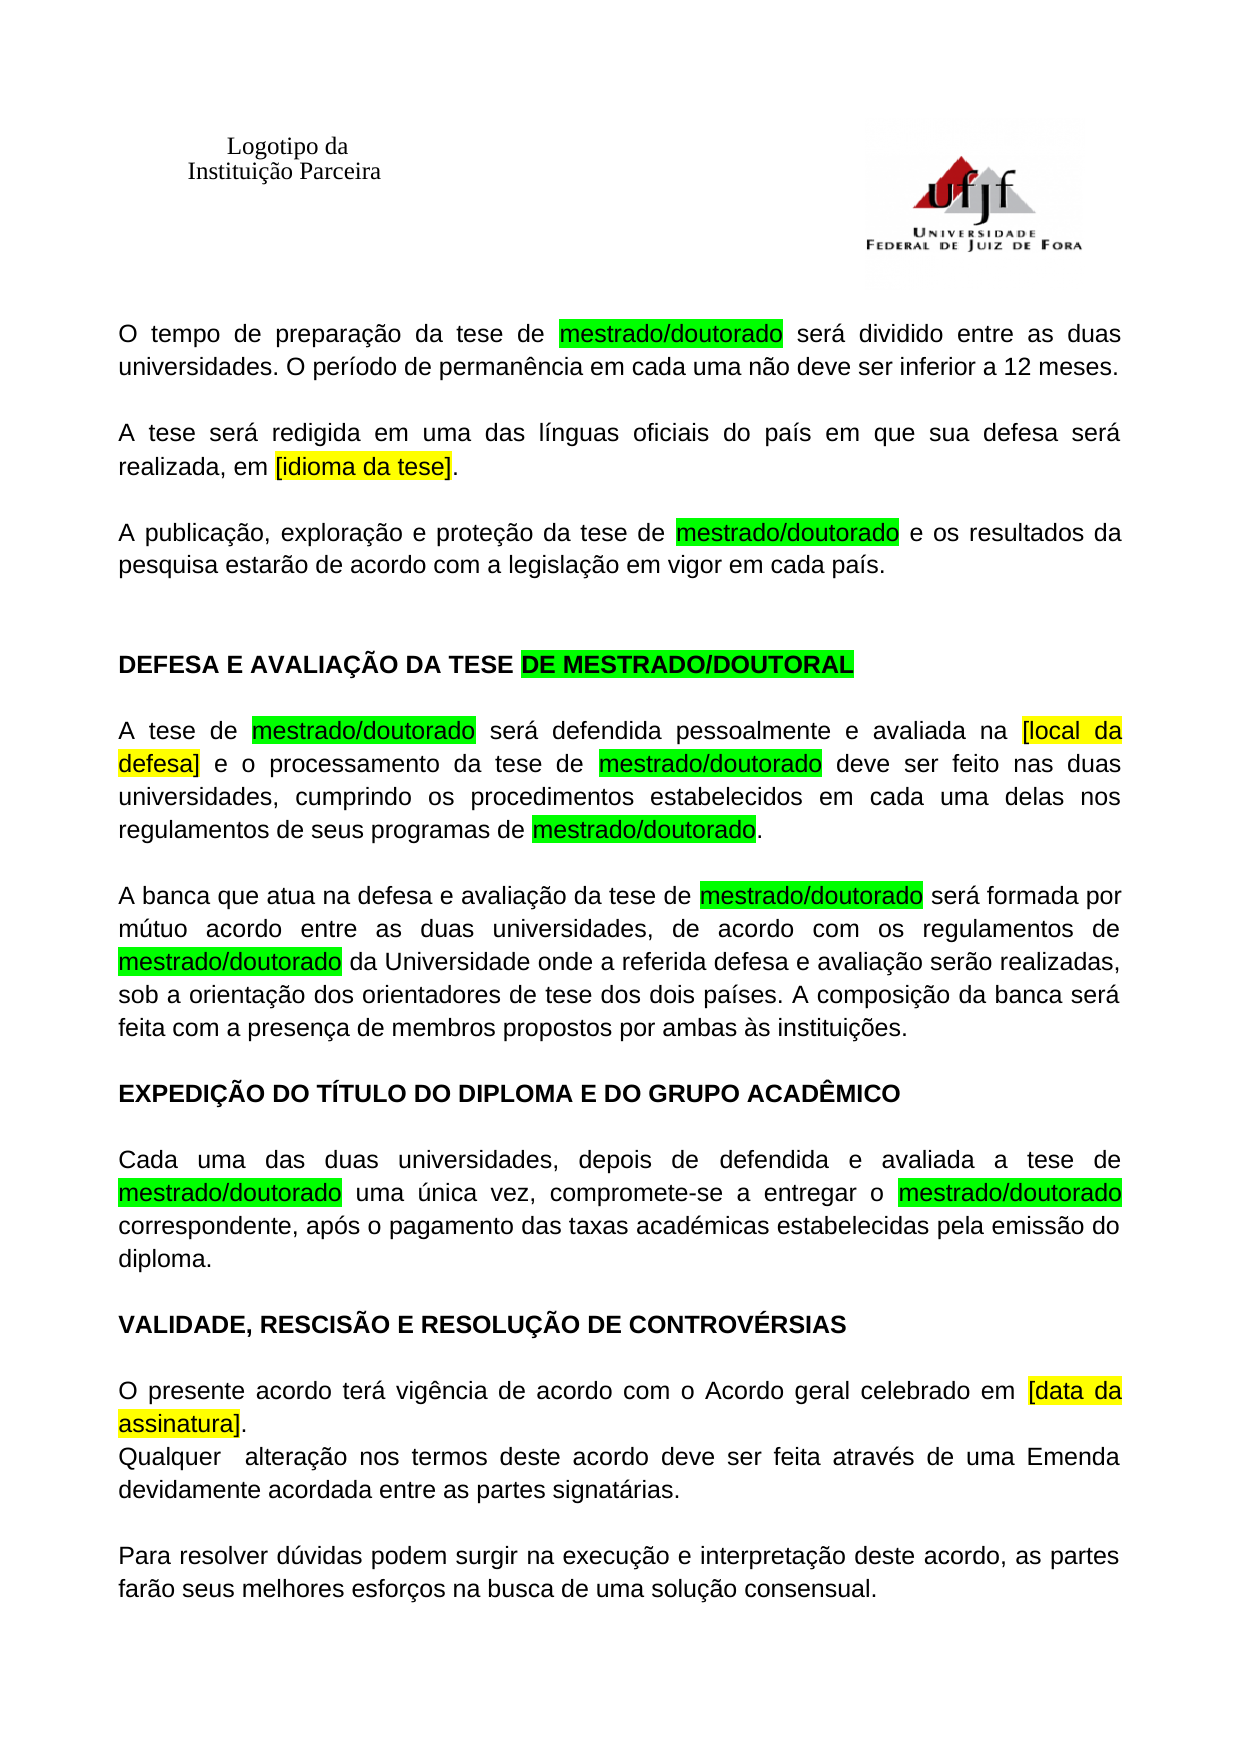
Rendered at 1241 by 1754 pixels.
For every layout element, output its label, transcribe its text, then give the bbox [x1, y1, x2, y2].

text A publicação, exploração e proteção da tese de mestrado/doutorado e os resultados da pesquisa estarão de acordo com a legislação em vigor em cada país. [118, 517, 1122, 579]
picture [865, 118, 1086, 290]
text Para resolver dúvidas podem surgir na execução e interpretação deste acordo, as partes farão seus melhores esforços na busca de uma solução consensual. [118, 1541, 1122, 1603]
text A tese será redigida em uma das línguas oficiais do país em que sua defesa será realizada, em [idioma da tese]. [118, 418, 1122, 480]
text DEFESA E AVALIAÇÃO DA TESE DE MESTRADO/DOUTORAL [118, 649, 1122, 678]
text EXPEDIÇÃO DO TÍTULO DO DIPLOMA E DO GRUPO ACADÊMICO [118, 1079, 1122, 1108]
text O presente acordo terá vigência de acordo com o Acordo geral celebrado em [data da assinatura]. [118, 1376, 1122, 1438]
text A tese de mestrado/doutorado será defendida pessoalmente e avaliada na [local da defesa] e o processamento da tese de mestrado/doutorado deve ser feito nas duas universidades, cumprindo os procedimentos estabelecidos em cada uma delas nos regulamentos de seus programas de mestrado/doutorado. [118, 716, 1122, 843]
text VALIDADE, RESCISÃO E RESOLUÇÃO DE CONTROVÉRSIAS [118, 1310, 1122, 1339]
text O tempo de preparação da tese de mestrado/doutorado será dividido entre as duas universidades. O período de permanência em cada uma não deve ser inferior a 12 meses. [118, 319, 1122, 381]
text Qualquer alteração nos termos deste acordo deve ser feita através de uma Emenda devidamente acordada entre as partes signatárias. [118, 1442, 1122, 1504]
text Cada uma das duas universidades, depois de defendida e avaliada a tese de mestrado/doutorado uma única vez, compromete-se a entregar o mestrado/doutorado correspondente, após o pagamento das taxas académicas estabelecidas pela emissão do diploma. [118, 1145, 1122, 1273]
text A banca que atua na defesa e avaliação da tese de mestrado/doutorado será formada por mútuo acordo entre as duas universidades, de acordo com os regulamentos de mestrado/doutorado da Universidade onde a referida defesa e avaliação serão realizadas, sob a orientação dos orientadores de tese dos dois países. A composição da banca será feita com a presença de membros propostos por ambas às instituições. [118, 881, 1122, 1042]
